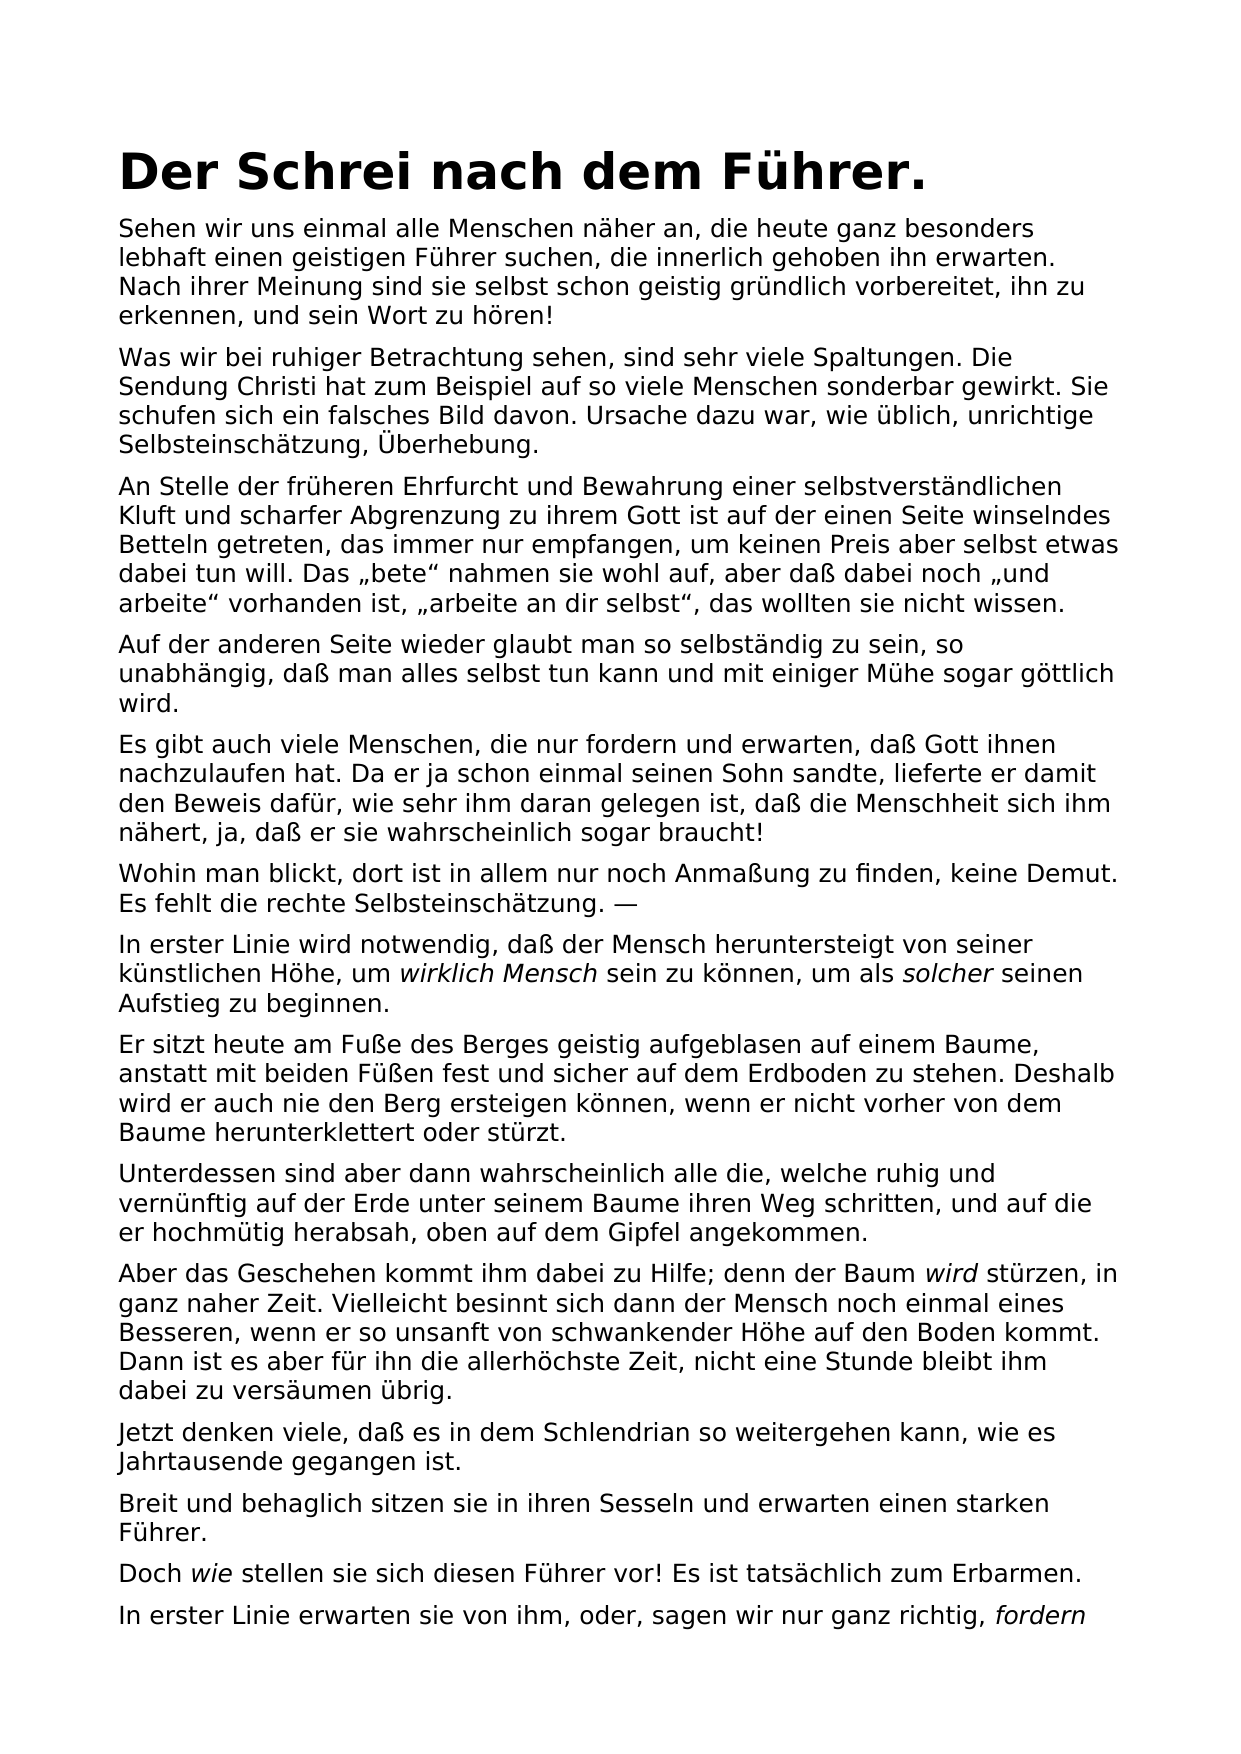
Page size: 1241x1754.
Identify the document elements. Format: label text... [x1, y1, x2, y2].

text An Stelle der früheren Ehrfurcht und Bewahrung einer selbstverständlichen Kluft und scharfer Abgrenzung zu ihrem Gott ist auf der einen Seite winselndes Betteln getreten, das immer nur empfangen, um keinen Preis aber selbst etwas dabei tun will. Das „bete“ nahmen sie wohl auf, aber daß dabei noch „und arbeite“ vorhanden ist, „arbeite an dir selbst“, das wollten sie nicht wissen. [118, 472, 1122, 618]
text Breit und behaglich sitzen sie in ihren Sesseln und erwarten einen starken Führer. [118, 1489, 1122, 1547]
subtitle Der Schrei nach dem Führer. [118, 143, 1122, 201]
text Was wir bei ruhiger Betrachtung sehen, sind sehr viele Spaltungen. Die Sendung Christi hat zum Beispiel auf so viele Menschen sonderbar gewirkt. Sie schufen sich ein falsches Bild davon. Ursache dazu war, wie üblich, unrichtige Selbsteinschätzung, Überhebung. [118, 343, 1122, 460]
text Es gibt auch viele Menschen, die nur fordern und erwarten, daß Gott ihnen nachzulaufen hat. Da er ja schon einmal seinen Sohn sandte, lieferte er damit den Beweis dafür, wie sehr ihm daran gelegen ist, daß die Menschheit sich ihm nähert, ja, daß er sie wahrscheinlich sogar braucht! [118, 731, 1122, 847]
text Doch wie stellen sie sich diesen Führer vor! Es ist tatsächlich zum Erbarmen. [118, 1560, 1122, 1589]
text In erster Linie erwarten sie von ihm, oder, sagen wir nur ganz richtig, fordern [118, 1601, 1122, 1631]
text Auf der anderen Seite wieder glaubt man so selbständig zu sein, so unabhängig, daß man alles selbst tun kann und mit einiger Mühe sogar göttlich wird. [118, 631, 1122, 718]
text Unterdessen sind aber dann wahrscheinlich alle die, welche ruhig und vernünftig auf der Erde unter seinem Baume ihren Weg schritten, und auf die er hochmütig herabsah, oben auf dem Gipfel angekommen. [118, 1160, 1122, 1247]
text Er sitzt heute am Fuße des Berges geistig aufgeblasen auf einem Baume, anstatt mit beiden Füßen fest und sicher auf dem Erdboden zu stehen. Deshalb wird er auch nie den Berg ersteigen können, wenn er nicht vorher von dem Baume herunterklettert oder stürzt. [118, 1031, 1122, 1147]
text Wohin man blickt, dort ist in allem nur noch Anmaßung zu finden, keine Demut. Es fehlt die rechte Selbsteinschätzung. — [118, 860, 1122, 918]
text Aber das Geschehen kommt ihm dabei zu Hilfe; denn der Baum wird stürzen, in ganz naher Zeit. Vielleicht besinnt sich dann der Mensch noch einmal eines Besseren, wenn er so unsanft von schwankender Höhe auf den Boden kommt. Dann ist es aber für ihn die allerhöchste Zeit, nicht eine Stunde bleibt ihm dabei zu versäumen übrig. [118, 1260, 1122, 1406]
text Sehen wir uns einmal alle Menschen näher an, die heute ganz besonders lebhaft einen geistigen Führer suchen, die innerlich gehoben ihn erwarten. Nach ihrer Meinung sind sie selbst schon geistig gründlich vorbereitet, ihn zu erkennen, und sein Wort zu hören! [118, 214, 1122, 331]
text Jetzt denken viele, daß es in dem Schlendrian so weitergehen kann, wie es Jahrtausende gegangen ist. [118, 1418, 1122, 1476]
text In erster Linie wird notwendig, daß der Mensch heruntersteigt von seiner künstlichen Höhe, um wirklich Mensch sein zu können, um als solcher seinen Aufstieg zu beginnen. [118, 931, 1122, 1018]
